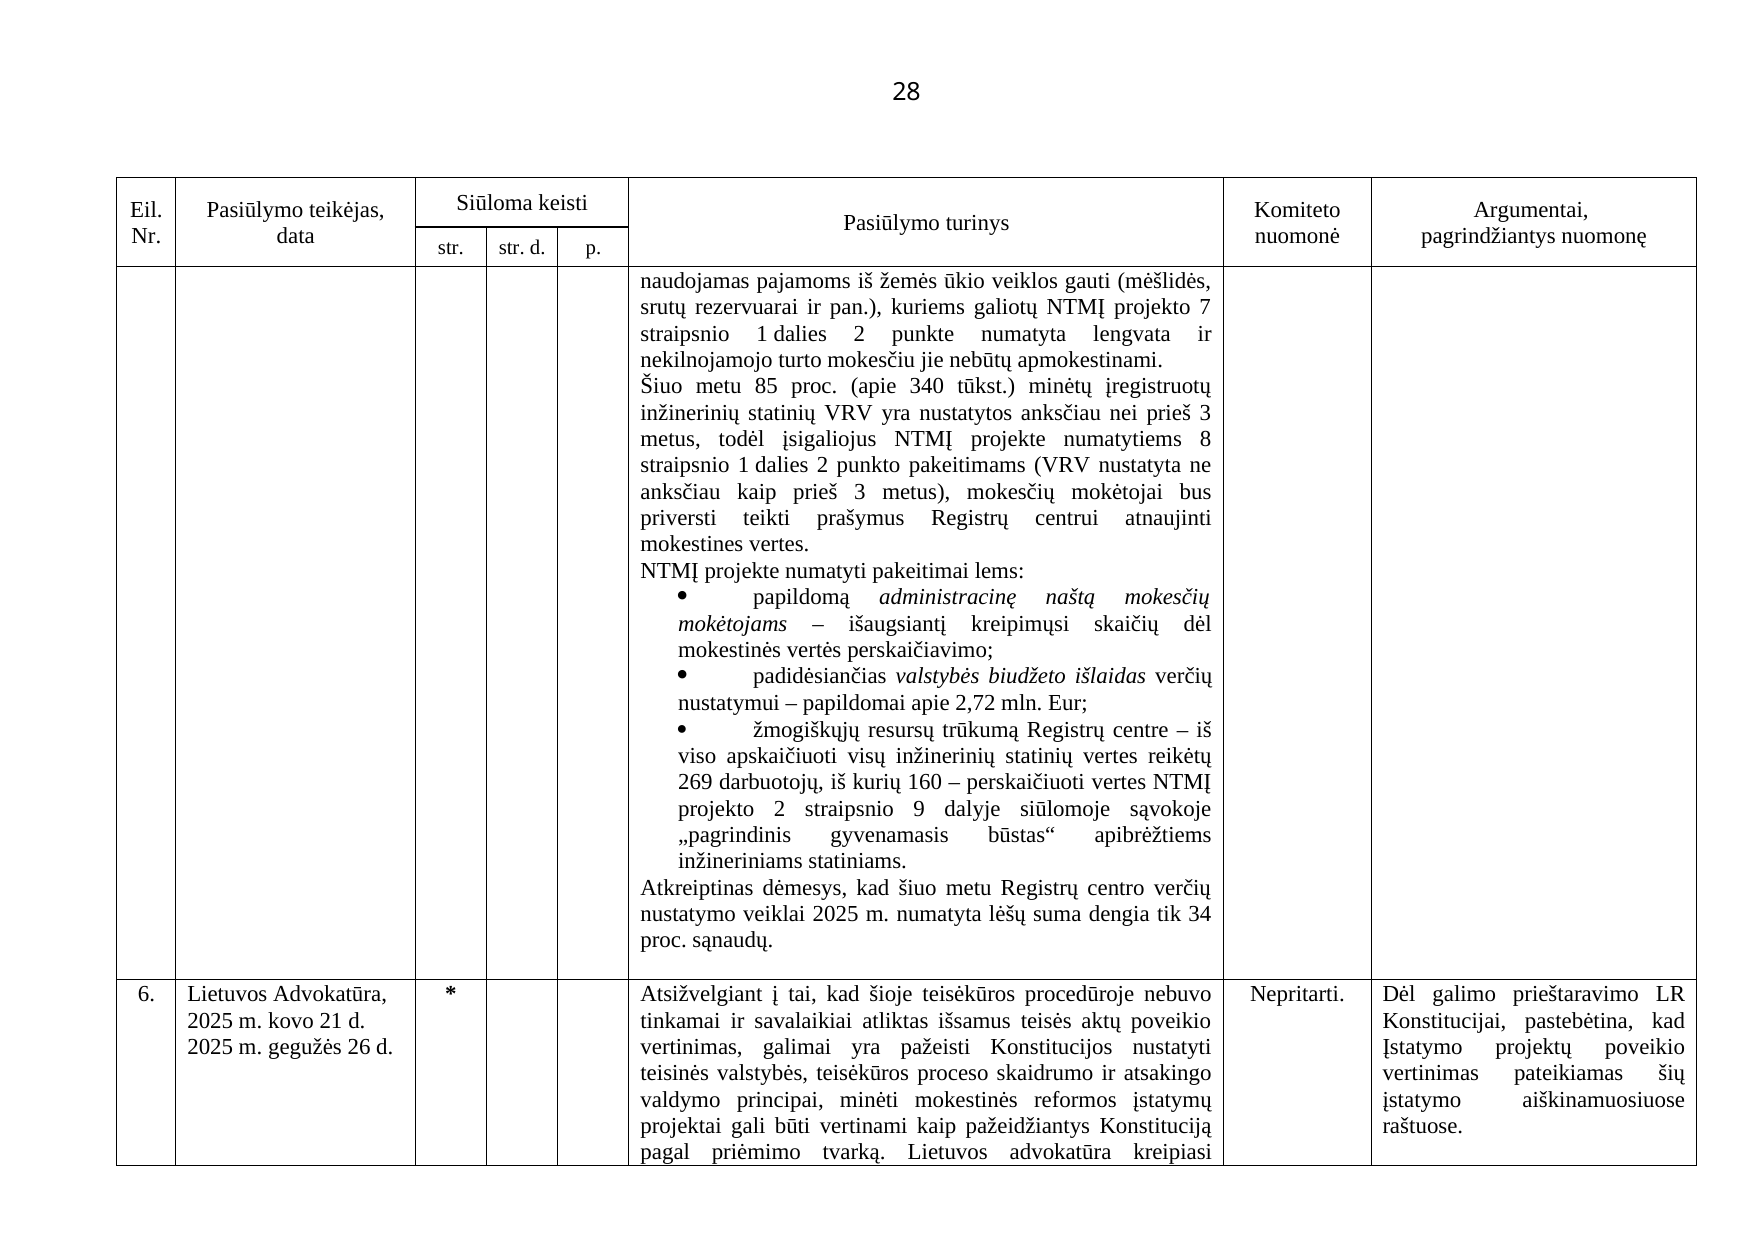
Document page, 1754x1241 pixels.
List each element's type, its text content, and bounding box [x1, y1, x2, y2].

table_cell [558, 980, 628, 1165]
table_cell Nepritarti. [1224, 980, 1371, 1165]
table_cell p. [558, 228, 628, 266]
table_header Komiteto nuomonė [1224, 178, 1371, 266]
table_cell Registrų centras atkreipia dėmesį į esminius aspektus, susijusius su NTMĮ projektu ir keičiamu NTMĮ projektu siūlomo reguliavimo problematika ir teikia šiuos pasiūlymus: NTMĮ projekto 7 straipsnio 1 dalį papildyti mokesčio lengvata fiziniams asmenims, numatant, jog sąvokoje „pagrindinis gyvenamasis būstas“ apibrėžti inžineriniai statiniai yra neapmokestinami nekilnojamojo turto mokesčiu ir šią dalį išdėstyti taip: „1. Mokesčiu neapmokestinamas nekilnojamasis turtas, už kurį mokestį pagal šio įstatymo 3 straipsnį moka fizinis asmuo: 1) nekilnojamasis turtas (arba jo dalis), fizinio asmens naudojamas socialinei globai ir socialinei priežiūrai; 2) nekilnojamasis turtas (arba jo dalis), fizinio asmens naudojamas pajamoms iš žemės ūkio veiklos, kaip tai apibrėžta Lietuvos Respublikos gyventojų pajamų mokesčio įstatymo 2 straipsnio 33 dalyje, (toliau - pajamos iš žemės ūkio veiklos) gauti (uždirbti); 3) nekilnojamasis turtas (arba jo dalis), kuris iki žemės ūkio veiklos nutraukimo dienos buvo naudotas pajamoms iš žemės ūkio veiklos gauti (uždirbti), 5 metus nuo žemės ūkio veiklos nutraukimo dienos; 4) nekilnojamasis turtas (arba jo dalis), fizinio asmens naudojamas švietimo darbui; 5) nekilnojamasis turtas (arba jo dalis), esantis kapinių teritorijoje; 6) nekilnojamasis turtas (arba jo dalis), fizinio asmens, turinčio meno kūrėjo statusą pagal Lietuvos Respublikos meno kūrėjų ir meno kūrėjų organizacijų statuso įstatymą, naudojamas kaip kūrybinės dirbtuvės (studijos) individualiai kūrybinei veiklai. 7) inžineriniai statiniai, kurie yra apibrėžti pagrindinio gyvenamojo būsto sąvokoje.“ atsisakyti neatlygintino Nekilnojamojo turto registro (toliau – NTR) išrašų rengimo ir teikimo, patikslinant NTMĮ projekto ir keičiamo NTMĮ projekto 11 straipsnio 4 dalį ir ją išdėstyti taip: „4. Mokesčio mokėtojo pageidavimu turto vertintojas parengia Nekilnojamojo turto registro informacinės sistemos išrašą, kuriame nurodoma nekilnojamojo turto mokestinė vertė. Fizinių asmenų pageidavimu šie išrašai vieną kartą per mokestinį laikotarpį parengiami ir įteikiami nemokamai.“. Priežastys, paskatinusios Registrų centrą teikti pasiūlymus: NTMĮ projekto 2 straipsnio 9 dalyje siūlomoje sąvokoje „pagrindinis gyvenamasis būstas“ apibrėžti inžineriniai statiniai daugiausiai apimtų kiemo statinius (tvoros, šuliniai, stoginės, pavėsinės, kiemo aikštelės ir pan.), kurių vertės, lyginant su būsto, t. y. gyvenamojo namo ar buto, verte yra labai nedidelės. NTMĮ projekto 7 straipsnio 3 ir 4 dalyse numatoma už pagrindinį gyvenamąjį būstą apskaičiuotą mokesčio sumą mažinti 50 arba 75 procentais, todėl didelės dalies inžinerinių statinių, apibrėžtų sąvokoje, mokestinės vertės nustatymo ir NTR išrašo parengimo kaštai būtų didesni nei už šiuos objektus mokesčių mokėtojui apskaičiuota mokėtina mokesčio suma. Ženkliai išaugs valstybės biudžeto lėšų poreikis didelio skaičiaus nekilnojamojo turto objektų verčių nustatymui. Registrų centras neturi pakankamai darbuotojų neplanuotai išaugusio kiekio nekilnojamojo turto objektų verčių nustatymui ir NTR išrašų parengimui. Papildoma (detalizuojanti) informacija: NTR yra įregistruota apie 400 tūkst. fiziniams asmenims nuosavybės teise priklausančių inžinerinių statinių (tvorų, šulinių, stoginių, pavėsinių, kiemo aikštelių ir pan.), kurie turi tą patį adresą kaip gyvenamasis pastatas ar patalpa, ir atitinkamai galėtų būti priskirtini sąvokoje „pagrindinis gyvenamasis būstas“ apibrėžtiems inžineriniams statiniams, kurie tarnauja pagrindiniam gyvenamajam pastatui (patalpoms). Nekilnojamojo turto kadastre (toliau – NTK) įrašytų šių objektų vidutinių rinkos verčių (toliau – VRV) vidurkis yra 488 Eur, mediana – 53 Eur, tik apie 2 tūkst. vienetų (0,5 proc.) yra objektai, kurių NTK įrašyta VRV yra didesnė nei 10 tūkst. Eur (nuo tokios sumos, pritaikius 0,1 proc. mokesčio tarifą ir 50 proc. lengvatą, numatytą NTMĮ projekto 7 straipsnio 3 dalyje, būtų apskaičiuojama 5 Eur mokėtina mokesčio suma). Dalis aukščiau nurodytų, tuo pačiu adresu kaip ir gyvenamasis pastatas įregistruotų inžinerinių statinių, kurių VRV didesnė nei 10 tūkst. Eur, yra fizinių asmenų turtas naudojamas pajamoms iš žemės ūkio veiklos gauti (mėšlidės, srutų rezervuarai ir pan.), kuriems galiotų NTMĮ projekto 7 straipsnio 1 dalies 2 punkte numatyta lengvata ir nekilnojamojo turto mokesčiu jie nebūtų apmokestinami. Šiuo metu 85 proc. (apie 340 tūkst.) minėtų įregistruotų inžinerinių statinių VRV yra nustatytos anksčiau nei prieš 3 metus, todėl įsigaliojus NTMĮ projekte numatytiems 8 straipsnio 1 dalies 2 punkto pakeitimams (VRV nustatyta ne anksčiau kaip prieš 3 metus), mokesčių mokėtojai bus priversti teikti prašymus Registrų centrui atnaujinti mokestines vertes. NTMĮ projekte numatyti pakeitimai lems: papildomą administracinę naštą mokesčių mokėtojams – išaugsiantį kreipimųsi skaičių dėl mokestinės vertės perskaičiavimo; padidėsiančias valstybės biudžeto išlaidas verčių nustatymui – papildomai apie 2,72 mln. Eur; žmogiškųjų resursų trūkumą Registrų centre – iš viso apskaičiuoti visų inžinerinių statinių vertes reikėtų 269 darbuotojų, iš kurių 160 – perskaičiuoti vertes NTMĮ projekto 2 straipsnio 9 dalyje siūlomoje sąvokoje „pagrindinis gyvenamasis būstas“ apibrėžtiems inžineriniams statiniams. Atkreiptinas dėmesys, kad šiuo metu Registrų centro verčių nustatymo veiklai 2025 m. numatyta lėšų suma dengia tik 34 proc. sąnaudų. [629, 267, 1223, 979]
table_header Siūloma keisti [416, 178, 628, 226]
table_header Pasiūlymo teikėjas, data [176, 178, 415, 266]
table_cell * [416, 980, 486, 1165]
table_cell [487, 267, 557, 979]
table_header Argumentai, pagrindžiantys nuomonę [1372, 178, 1696, 266]
table_cell str. [416, 228, 486, 266]
table_cell [176, 267, 415, 979]
table_cell Lietuvos Advokatūra, 2025 m. kovo 21 d. 2025 m. gegužės 26 d. [176, 980, 415, 1165]
table_cell [558, 267, 628, 979]
table_cell [1372, 267, 1696, 979]
table_cell str. d. [487, 228, 557, 266]
table_header Eil. Nr. [117, 178, 175, 266]
table_cell Dėl galimo prieštaravimo LR Konstitucijai, pastebėtina, kad Įstatymo projektų poveikio vertinimas pateikiamas šių įstatymo aiškinamuosiuose raštuose. [1372, 980, 1696, 1165]
table_cell Atsižvelgiant į tai, kad šioje teisėkūros procedūroje nebuvo tinkamai ir savalaikiai atliktas išsamus teisės aktų poveikio vertinimas, galimai yra pažeisti Konstitucijos nustatyti teisinės valstybės, teisėkūros proceso skaidrumo ir atsakingo valdymo principai, minėti mokestinės reformos įstatymų projektai gali būti vertinami kaip pažeidžiantys Konstituciją pagal priėmimo tvarką. Lietuvos advokatūra kreipiasi [629, 980, 1223, 1165]
table_cell [117, 267, 175, 979]
table_cell 6. [117, 980, 175, 1165]
table_header Pasiūlymo turinys [629, 178, 1223, 266]
table_cell [416, 267, 486, 979]
table_cell [1224, 267, 1371, 979]
table_cell [487, 980, 557, 1165]
